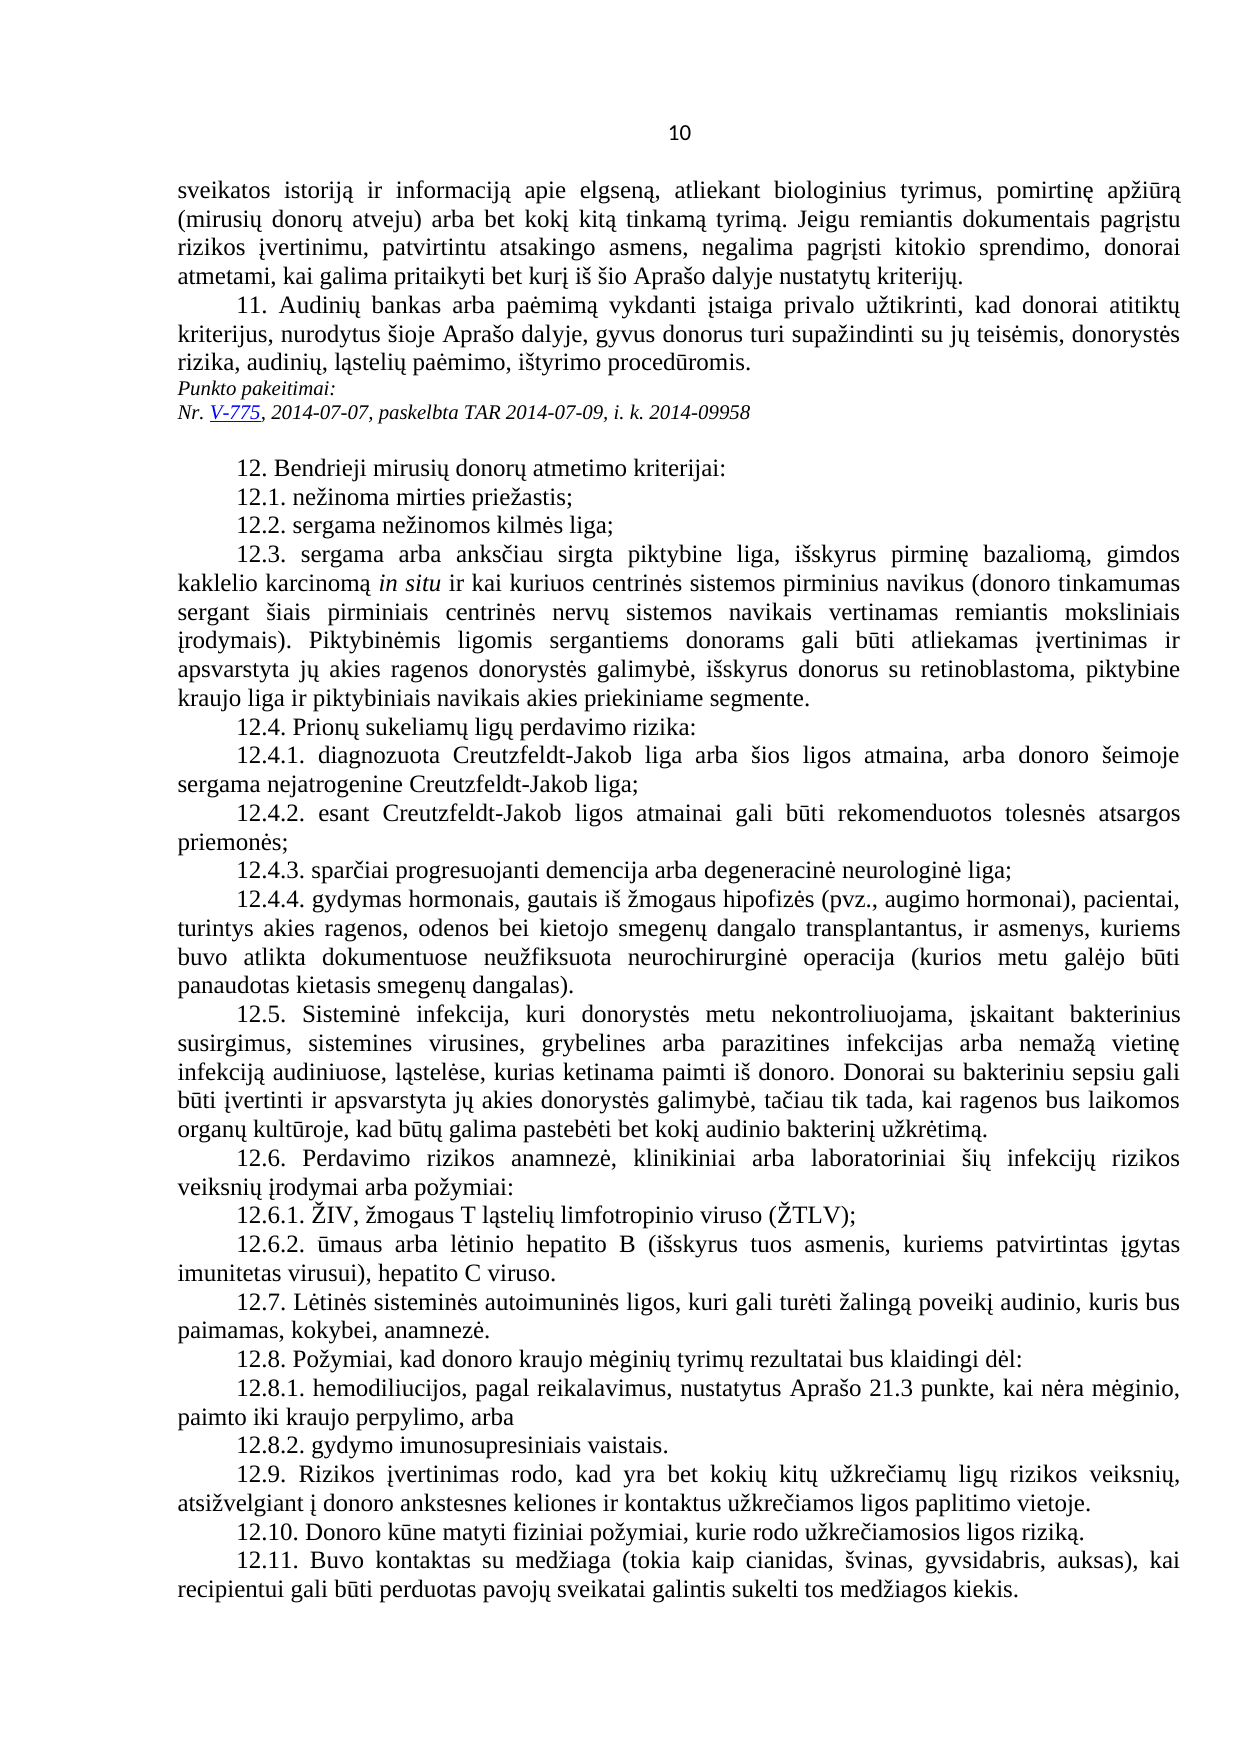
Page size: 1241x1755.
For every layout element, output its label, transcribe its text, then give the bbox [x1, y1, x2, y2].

text 12.9. Rizikos įvertinimas rodo, kad yra bet kokių kitų užkrečiamų ligų rizikos veiksnių, atsižvelgiant į donoro ankstesnes keliones ir kontaktus užkrečiamos ligos paplitimo vietoje. [177, 1459, 1181, 1517]
text 12.5. Sisteminė infekcija, kuri donorystės metu nekontroliuojama, įskaitant bakterinius susirgimus, sistemines virusines, grybelines arba parazitines infekcijas arba nemažą vietinę infekciją audiniuose, ląstelėse, kurias ketinama paimti iš donoro. Donorai su bakteriniu sepsiu gali būti įvertinti ir apsvarstyta jų akies donorystės galimybė, tačiau tik tada, kai ragenos bus laikomos organų kultūroje, kad būtų galima pastebėti bet kokį audinio bakterinį užkrėtimą. [177, 999, 1181, 1143]
text 12.6. Perdavimo rizikos anamnezė, klinikiniai arba laboratoriniai šių infekcijų rizikos veiksnių įrodymai arba požymiai: [177, 1143, 1181, 1201]
text 12.8. Požymiai, kad donoro kraujo mėginių tyrimų rezultatai bus klaidingi dėl: [177, 1344, 1181, 1373]
text Nr. V-775, 2014-07-07, paskelbta TAR 2014-07-09, i. k. 2014-09958 [177, 400, 1181, 424]
text 12.4.4. gydymas hormonais, gautais iš žmogaus hipofizės (pvz., augimo hormonai), pacientai, turintys akies ragenos, odenos bei kietojo smegenų dangalo transplantantus, ir asmenys, kuriems buvo atlikta dokumentuose neužfiksuota neurochirurginė operacija (kurios metu galėjo būti panaudotas kietasis smegenų dangalas). [177, 884, 1181, 999]
text 12. Bendrieji mirusių donorų atmetimo kriterijai: [177, 453, 1181, 482]
text 12.11. Buvo kontaktas su medžiaga (tokia kaip cianidas, švinas, gyvsidabris, auksas), kai recipientui gali būti perduotas pavojų sveikatai galintis sukelti tos medžiagos kiekis. [177, 1546, 1181, 1603]
text 12.6.1. ŽIV, žmogaus T ląstelių limfotropinio viruso (ŽTLV); [177, 1201, 1181, 1229]
text Punkto pakeitimai: [177, 376, 1181, 400]
text 12.7. Lėtinės sisteminės autoimuninės ligos, kuri gali turėti žalingą poveikį audinio, kuris bus paimamas, kokybei, anamnezė. [177, 1287, 1181, 1344]
text 12.8.2. gydymo imunosupresiniais vaistais. [177, 1431, 1181, 1459]
text 12.6.2. ūmaus arba lėtinio hepatito B (išskyrus tuos asmenis, kuriems patvirtintas įgytas imunitetas virusui), hepatito C viruso. [177, 1229, 1181, 1287]
text 12.1. nežinoma mirties priežastis; [177, 482, 1181, 511]
text 12.4.3. sparčiai progresuojanti demencija arba degeneracinė neurologinė liga; [177, 856, 1181, 884]
text sveikatos istoriją ir informaciją apie elgseną, atliekant biologinius tyrimus, pomirtinę apžiūrą (mirusių donorų atveju) arba bet kokį kitą tinkamą tyrimą. Jeigu remiantis dokumentais pagrįstu rizikos įvertinimu, patvirtintu atsakingo asmens, negalima pagrįsti kitokio sprendimo, donorai atmetami, kai galima pritaikyti bet kurį iš šio Aprašo dalyje nustatytų kriterijų. [177, 175, 1181, 290]
text 12.8.1. hemodiliucijos, pagal reikalavimus, nustatytus Aprašo 21.3 punkte, kai nėra mėginio, paimto iki kraujo perpylimo, arba [177, 1373, 1181, 1431]
text 12.4. Prionų sukeliamų ligų perdavimo rizika: [177, 712, 1181, 741]
text 11. Audinių bankas arba paėmimą vykdanti įstaiga privalo užtikrinti, kad donorai atitiktų kriterijus, nurodytus šioje Aprašo dalyje, gyvus donorus turi supažindinti su jų teisėmis, donorystės rizika, audinių, ląstelių paėmimo, ištyrimo procedūromis. [177, 290, 1181, 376]
text 12.3. sergama arba anksčiau sirgta piktybine liga, išskyrus pirminę bazaliomą, gimdos kaklelio karcinomą in situ ir kai kuriuos centrinės sistemos pirminius navikus (donoro tinkamumas sergant šiais pirminiais centrinės nervų sistemos navikais vertinamas remiantis moksliniais įrodymais). Piktybinėmis ligomis sergantiems donorams gali būti atliekamas įvertinimas ir apsvarstyta jų akies ragenos donorystės galimybė, išskyrus donorus su retinoblastoma, piktybine kraujo liga ir piktybiniais navikais akies priekiniame segmente. [177, 539, 1181, 712]
text 12.4.1. diagnozuota Creutzfeldt-Jakob liga arba šios ligos atmaina, arba donoro šeimoje sergama nejatrogenine Creutzfeldt-Jakob liga; [177, 741, 1181, 798]
text 12.2. sergama nežinomos kilmės liga; [177, 511, 1181, 539]
text 12.4.2. esant Creutzfeldt-Jakob ligos atmainai gali būti rekomenduotos tolesnės atsargos priemonės; [177, 798, 1181, 856]
text 12.10. Donoro kūne matyti fiziniai požymiai, kurie rodo užkrečiamosios ligos riziką. [177, 1517, 1181, 1546]
